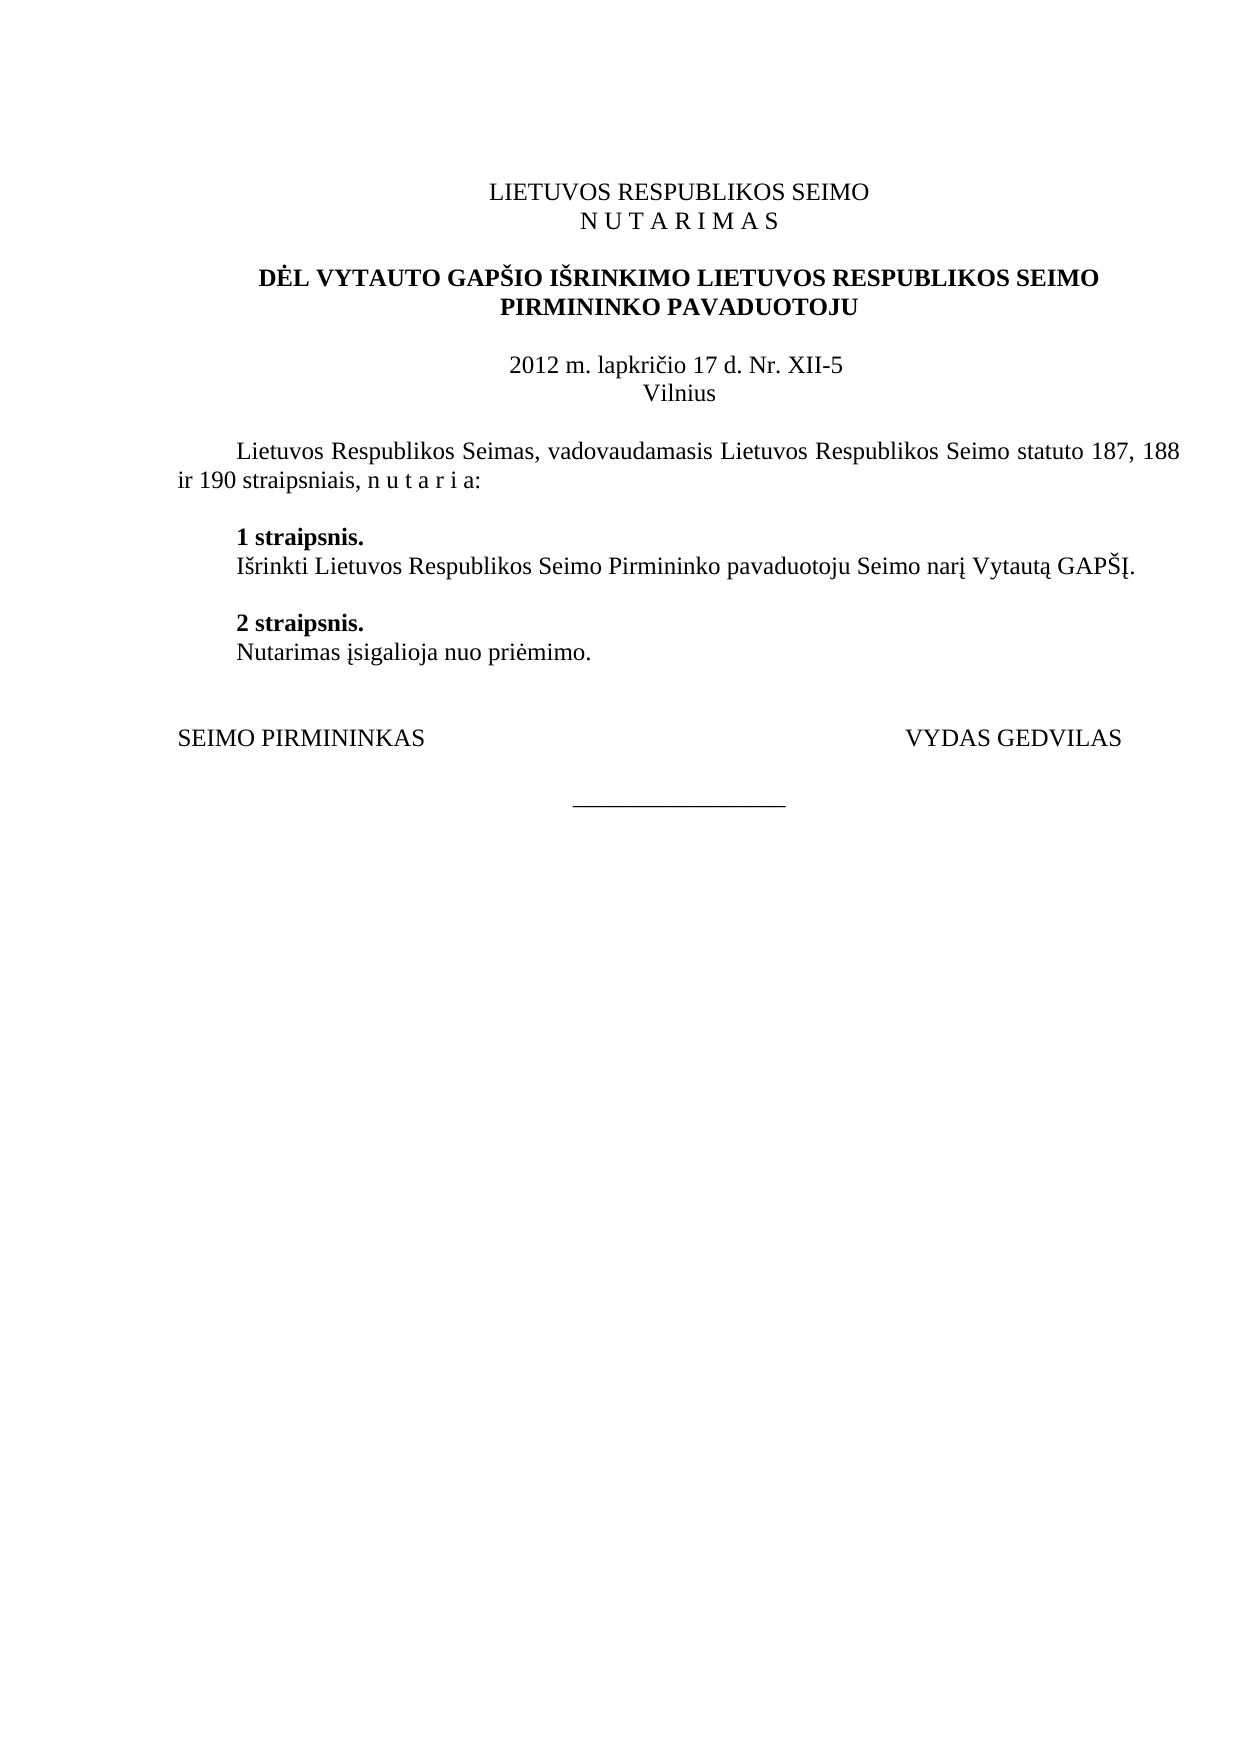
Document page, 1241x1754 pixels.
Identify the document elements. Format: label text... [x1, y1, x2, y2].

text 1 straipsnis. [177, 522, 1181, 551]
text Nutarimas įsigalioja nuo priėmimo. [177, 637, 1181, 666]
text LIETUVOS RESPUBLIKOS SEIMO [177, 177, 1181, 206]
text Lietuvos Respublikos Seimas, vadovaudamasis Lietuvos Respublikos Seimo statuto 187, 188 ir 190 straipsniais, n u t a r i a: [177, 436, 1181, 493]
text 2 straipsnis. [177, 608, 1181, 637]
text Seimo Pirmininkas VYDAS GEDVILAS [177, 723, 1181, 752]
text N U T A R I M A S [177, 206, 1181, 235]
text 2012 m. lapkričio 17 d. Nr. XII-5 [177, 350, 1181, 378]
text _________________ [177, 781, 1181, 810]
text DĖL VYTAUTO GAPŠIO IŠRINKIMO LIETUVOS RESPUBLIKOS SEIMO PIRMININKO PAVADUOTOJU [177, 263, 1181, 321]
text Vilnius [177, 378, 1181, 407]
text Išrinkti Lietuvos Respublikos Seimo Pirmininko pavaduotoju Seimo narį Vytautą GAPŠĮ. [177, 551, 1181, 580]
